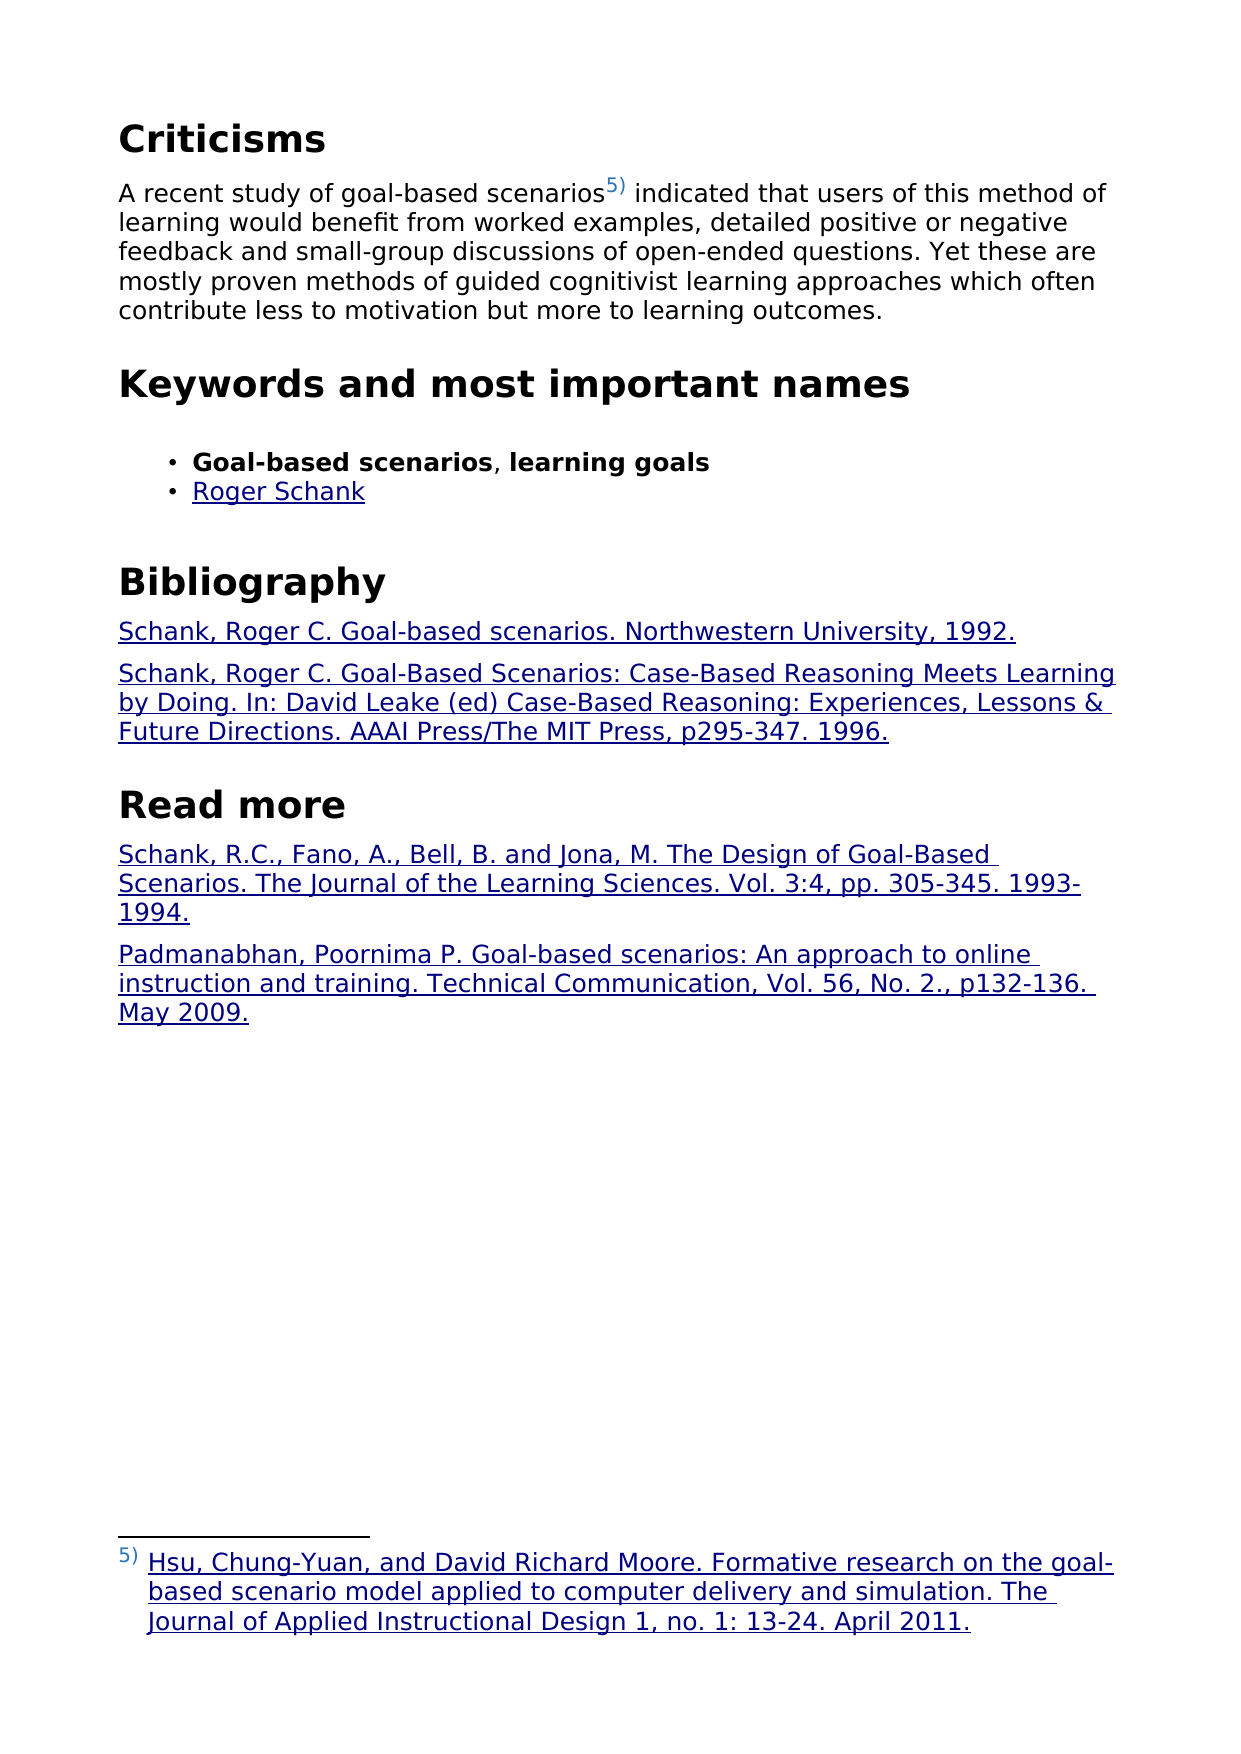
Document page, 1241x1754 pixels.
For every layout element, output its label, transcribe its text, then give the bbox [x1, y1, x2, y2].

list Roger Schank [177, 477, 1122, 506]
subtitle Keywords and most important names [118, 362, 1122, 406]
text Schank, Roger C. Goal-Based Scenarios: Case-Based Reasoning Meets Learning by Doing. In: David Leake (ed) Case-Based Reasoning: Experiences, Lessons & Future Directions. AAAI Press/The MIT Press, p295-347. 1996. [118, 659, 1122, 746]
text Hsu, Chung-Yuan, and David Richard Moore. Formative research on the goal-based scenario model applied to computer delivery and simulation. The Journal of Applied Instructional Design 1, no. 1: 13-24. April 2011. [118, 1543, 1122, 1636]
text Padmanabhan, Poornima P. Goal-based scenarios: An approach to online instruction and training. Technical Communication, Vol. 56, No. 2., p132-136. May 2009. [118, 940, 1122, 1027]
text A recent study of goal-based scenarios indicated that users of this method of learning would benefit from worked examples, detailed positive or negative feedback and small-group discussions of open-ended questions. Yet these are mostly proven methods of guided cognitivist learning approaches which often contribute less to motivation but more to learning outcomes. [118, 174, 1122, 325]
text Schank, Roger C. Goal-based scenarios. Northwestern University, 1992. [118, 617, 1122, 646]
subtitle Bibliography [118, 561, 1122, 604]
list Goal-based scenarios, learning goals [177, 448, 1122, 477]
subtitle Read more [118, 784, 1122, 827]
subtitle Criticisms [118, 118, 1122, 162]
text Schank, R.C., Fano, A., Bell, B. and Jona, M. The Design of Goal-Based Scenarios. The Journal of the Learning Sciences. Vol. 3:4, pp. 305-345. 1993-1994. [118, 840, 1122, 927]
